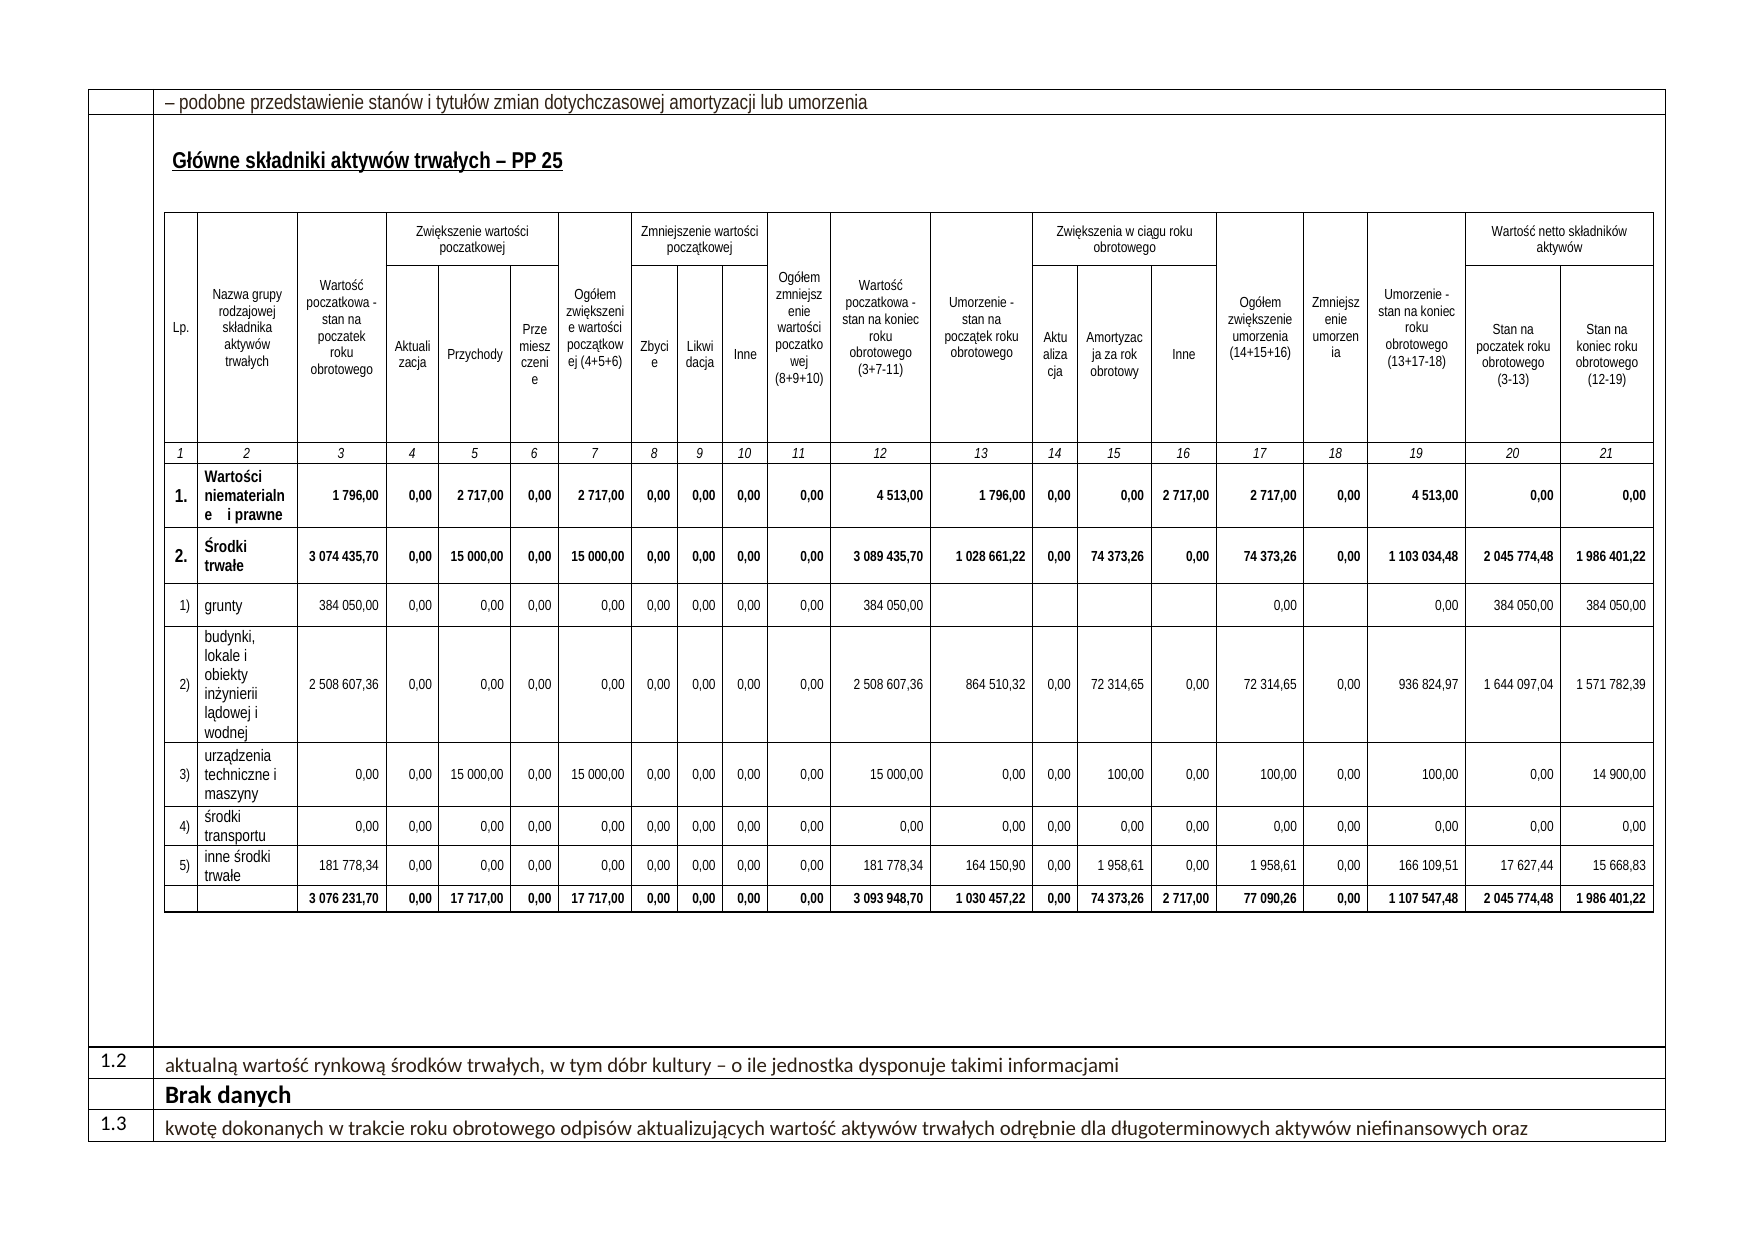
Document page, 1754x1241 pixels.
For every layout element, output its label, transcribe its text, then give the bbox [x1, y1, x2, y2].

table_cell 0,00 [632, 807, 677, 845]
table_cell 15 000,00 [559, 743, 631, 806]
table_cell 100,00 [1217, 743, 1303, 806]
table_cell [165, 886, 197, 911]
table_cell 19 [1368, 443, 1465, 463]
table_cell 16 [1152, 443, 1216, 463]
table_cell [198, 886, 297, 911]
table_cell 13 [931, 443, 1032, 463]
table_cell 0,00 [831, 807, 930, 845]
table_cell 5 [439, 443, 510, 463]
table_cell 3 076 231,70 [298, 886, 386, 911]
table_cell 0,00 [1033, 528, 1077, 583]
table_cell 15 [1078, 443, 1151, 463]
table_cell 0,00 [632, 464, 677, 527]
table_cell 72 314,65 [1217, 627, 1303, 742]
table_cell 17 [1217, 443, 1303, 463]
table_cell [677, 178, 723, 212]
table_cell 0,00 [1078, 464, 1151, 527]
table_cell 15 000,00 [559, 528, 631, 583]
table_cell Ogółem zwiększenie umorzenia (14+15+16) [1217, 213, 1303, 442]
table_cell 20 [1466, 443, 1560, 463]
table_cell Środki trwałe [198, 528, 297, 583]
table_cell 0,00 [439, 627, 510, 742]
table_cell Amortyzacja za rok obrotowy [1078, 266, 1151, 442]
table_cell Likwidacja [678, 266, 722, 442]
table_cell Zmniejszenie wartości początkowej [632, 213, 767, 265]
table_cell 0,00 [511, 807, 558, 845]
table_cell [930, 178, 1033, 212]
table_cell 0,00 [768, 846, 830, 885]
table_cell [1152, 584, 1216, 626]
table_cell 384 050,00 [298, 584, 386, 626]
table_cell 3 093 948,70 [831, 886, 930, 911]
table_cell 5) [165, 846, 197, 885]
table_cell 0,00 [632, 627, 677, 742]
table_cell Stan na koniec roku obrotowego (12-19) [1561, 266, 1653, 442]
table_cell 0,00 [723, 528, 767, 583]
table_cell Wartość poczatkowa - stan na poczatek roku obrotowego [298, 213, 386, 442]
table_cell 0,00 [387, 807, 438, 845]
table_cell Ogółem zmniejszenie wartości poczatkowej (8+9+10) [768, 213, 830, 442]
table_cell grunty [198, 584, 297, 626]
table_cell 4 513,00 [1368, 464, 1465, 527]
table_cell 0,00 [387, 584, 438, 626]
table_cell 0,00 [678, 807, 722, 845]
table_cell 0,00 [1033, 846, 1077, 885]
table_cell 1 986 401,22 [1561, 528, 1653, 583]
table_cell [559, 178, 632, 212]
table_cell 0,00 [678, 528, 722, 583]
table_cell Aktualizacja [387, 266, 438, 442]
table_cell 3) [165, 743, 197, 806]
table_cell Przychody [439, 266, 510, 442]
table_header [1647, 144, 1653, 178]
table_cell 15 000,00 [439, 528, 510, 583]
table_cell 181 778,34 [831, 846, 930, 885]
table_cell 0,00 [511, 846, 558, 885]
table_cell [1304, 584, 1367, 626]
table_cell Wartości niematerialne i prawne [198, 464, 297, 527]
table_cell Wartość netto składników aktywów [1466, 213, 1653, 265]
table_cell 0,00 [768, 886, 830, 911]
table_cell 0,00 [723, 743, 767, 806]
table_cell [1151, 178, 1216, 212]
table_cell 6 [511, 443, 558, 463]
table_cell 74 373,26 [1078, 528, 1151, 583]
table_cell 0,00 [1033, 886, 1077, 911]
table_cell 15 000,00 [831, 743, 930, 806]
table_cell 0,00 [768, 807, 830, 845]
table_cell 1) [165, 584, 197, 626]
table_cell [1561, 178, 1653, 212]
table_cell 1 103 034,48 [1368, 528, 1465, 583]
table_cell 0,00 [1304, 846, 1367, 885]
table_cell 1.2 [89, 1048, 153, 1078]
table_cell 166 109,51 [1368, 846, 1465, 885]
table_cell 2 508 607,36 [831, 627, 930, 742]
table_cell Umorzenie - stan na początek roku obrotowego [931, 213, 1032, 442]
table_cell 0,00 [1217, 807, 1303, 845]
table_cell 1 796,00 [298, 464, 386, 527]
table_cell [89, 1079, 153, 1109]
table_cell 0,00 [1304, 886, 1367, 911]
table_cell 74 373,26 [1217, 528, 1303, 583]
table_cell 0,00 [1152, 528, 1216, 583]
table_cell 0,00 [1466, 464, 1560, 527]
table_cell 2 045 774,48 [1466, 528, 1560, 583]
table_cell 0,00 [1152, 807, 1216, 845]
table_cell 0,00 [1152, 743, 1216, 806]
table_cell 0,00 [931, 743, 1032, 806]
table_cell 864 510,32 [931, 627, 1032, 742]
table_cell środki transportu [198, 807, 297, 845]
table_cell 1.3 [89, 1110, 153, 1141]
table_cell 0,00 [1152, 846, 1216, 885]
table_cell [439, 178, 511, 212]
table_cell 0,00 [559, 584, 631, 626]
table_cell 0,00 [559, 627, 631, 742]
table_cell 15 000,00 [439, 743, 510, 806]
table_cell 1 030 457,22 [931, 886, 1032, 911]
table_cell Zmniejszenie umorzenia [1304, 213, 1367, 442]
table_cell 0,00 [632, 846, 677, 885]
table_cell 0,00 [1304, 627, 1367, 742]
table_cell 1 644 097,04 [1466, 627, 1560, 742]
table_cell [1078, 178, 1151, 212]
table_cell Lp. [165, 213, 197, 442]
table_cell 0,00 [632, 528, 677, 583]
table_cell 384 050,00 [1561, 584, 1653, 626]
table_cell 1 958,61 [1078, 846, 1151, 885]
table_cell Wartość poczatkowa - stan na koniec roku obrotowego (3+7-11) [831, 213, 930, 442]
table_cell 384 050,00 [831, 584, 930, 626]
table_cell 0,00 [678, 846, 722, 885]
table_cell 0,00 [768, 584, 830, 626]
table_cell 0,00 [931, 807, 1032, 845]
table_cell [1368, 178, 1466, 212]
table_cell 0,00 [439, 584, 510, 626]
table_cell [1033, 584, 1077, 626]
table_cell 164 150,90 [931, 846, 1032, 885]
table_cell 181 778,34 [298, 846, 386, 885]
table_cell 0,00 [1561, 807, 1653, 845]
table_cell 2 717,00 [1217, 464, 1303, 527]
table_cell 0,00 [387, 528, 438, 583]
table_cell 0,00 [511, 528, 558, 583]
table_cell 17 627,44 [1466, 846, 1560, 885]
table_cell 0,00 [559, 807, 631, 845]
table_cell 0,00 [439, 846, 510, 885]
table_cell 14 900,00 [1561, 743, 1653, 806]
table_cell 0,00 [1304, 464, 1367, 527]
table_cell 0,00 [723, 627, 767, 742]
table_cell 0,00 [1217, 584, 1303, 626]
table_cell Nazwa grupy rodzajowej składnika aktywów trwałych [198, 213, 297, 442]
table_cell 2 717,00 [1152, 886, 1216, 911]
table_cell 3 [298, 443, 386, 463]
table_cell [511, 178, 558, 212]
table_cell 0,00 [387, 627, 438, 742]
table_cell Aktualizacja [1033, 266, 1077, 442]
table_cell 0,00 [632, 743, 677, 806]
table_cell Umorzenie - stan na koniec roku obrotowego (13+17-18) [1368, 213, 1465, 442]
table_cell 0,00 [632, 886, 677, 911]
table_cell 0,00 [678, 584, 722, 626]
table_cell 74 373,26 [1078, 886, 1151, 911]
table_cell 0,00 [1561, 464, 1653, 527]
table_cell 0,00 [511, 886, 558, 911]
table_cell 0,00 [511, 743, 558, 806]
table_cell 1 958,61 [1217, 846, 1303, 885]
table_cell Inne [1152, 266, 1216, 442]
table_cell urządzenia techniczne i maszyny [198, 743, 297, 806]
table_cell Inne [723, 266, 767, 442]
table_cell 0,00 [1152, 627, 1216, 742]
table_cell 384 050,00 [1466, 584, 1560, 626]
table_cell Zwiększenie wartości poczatkowej [387, 213, 558, 265]
table_cell 2 717,00 [1152, 464, 1216, 527]
table_cell kwotę dokonanych w trakcie roku obrotowego odpisów aktualizujących wartość aktywów trwałych odrębnie dla długoterminowych aktywów niefinansowych oraz [154, 1110, 1665, 1141]
table_cell 14 [1033, 443, 1077, 463]
table_cell 12 [831, 443, 930, 463]
table_cell 936 824,97 [1368, 627, 1465, 742]
table_cell 1 796,00 [931, 464, 1032, 527]
table_cell 1 571 782,39 [1561, 627, 1653, 742]
table_cell 2 [198, 443, 297, 463]
table_cell 18 [1304, 443, 1367, 463]
table_cell 0,00 [1466, 743, 1560, 806]
table_cell aktualną wartość rynkową środków trwałych, w tym dóbr kultury – o ile jednostka dysponuje takimi informacjami [154, 1048, 1665, 1078]
table_cell [386, 178, 439, 212]
table_cell 4 [387, 443, 438, 463]
table_cell 0,00 [1033, 464, 1077, 527]
table_cell 0,00 [1033, 807, 1077, 845]
table_cell 21 [1561, 443, 1653, 463]
table_cell [197, 178, 297, 212]
table_cell [165, 178, 197, 212]
table_cell 2. [165, 528, 197, 583]
table_cell [89, 90, 153, 114]
table_cell 0,00 [439, 807, 510, 845]
table_cell 11 [768, 443, 830, 463]
table_cell 8 [632, 443, 677, 463]
table_header Główne składniki aktywów trwałych – PP 25 [165, 144, 1647, 178]
table_cell 0,00 [1033, 627, 1077, 742]
table_cell 4) [165, 807, 197, 845]
table_cell Stan na poczatek roku obrotowego (3-13) [1466, 266, 1560, 442]
table_cell 100,00 [1368, 743, 1465, 806]
table_cell 9 [678, 443, 722, 463]
table_cell 0,00 [1466, 807, 1560, 845]
table_cell 3 089 435,70 [831, 528, 930, 583]
table_cell budynki, lokale i obiekty inżynierii lądowej i wodnej [198, 627, 297, 742]
table_cell 1 986 401,22 [1561, 886, 1653, 911]
table_cell 0,00 [723, 846, 767, 885]
table_cell 0,00 [387, 743, 438, 806]
table_cell 72 314,65 [1078, 627, 1151, 742]
table_cell 2 508 607,36 [298, 627, 386, 742]
table_cell 0,00 [632, 584, 677, 626]
table_cell 0,00 [1078, 807, 1151, 845]
table_cell 17 717,00 [439, 886, 510, 911]
table_cell 0,00 [387, 846, 438, 885]
table_cell [768, 178, 831, 212]
table_cell 0,00 [1304, 807, 1367, 845]
table_cell [931, 584, 1032, 626]
table_cell 0,00 [387, 886, 438, 911]
table_cell 1 028 661,22 [931, 528, 1032, 583]
table_cell 4 513,00 [831, 464, 930, 527]
table_cell 1. [165, 464, 197, 527]
table_cell Zwiększenia w ciągu roku obrotowego [1033, 213, 1216, 265]
table_cell 2 717,00 [559, 464, 631, 527]
table_cell Brak danych [154, 1079, 1665, 1109]
table_cell 1 [165, 443, 197, 463]
table_cell 0,00 [678, 743, 722, 806]
table_cell 3 074 435,70 [298, 528, 386, 583]
table_cell 0,00 [387, 464, 438, 527]
table_cell [1033, 178, 1078, 212]
table_cell [154, 115, 1665, 1046]
table_cell 0,00 [511, 584, 558, 626]
table_cell 0,00 [678, 627, 722, 742]
table_cell inne środki trwałe [198, 846, 297, 885]
table_cell 0,00 [511, 464, 558, 527]
table_cell 0,00 [768, 464, 830, 527]
table_cell 0,00 [768, 627, 830, 742]
table_cell 10 [723, 443, 767, 463]
table_cell 15 668,83 [1561, 846, 1653, 885]
table_cell 7 [559, 443, 631, 463]
table_cell 0,00 [559, 846, 631, 885]
table_cell 0,00 [723, 584, 767, 626]
table_cell 0,00 [723, 807, 767, 845]
table_cell 2 045 774,48 [1466, 886, 1560, 911]
table_cell [297, 178, 386, 212]
table_cell [632, 178, 677, 212]
table_cell Zbycie [632, 266, 677, 442]
table_cell 0,00 [768, 743, 830, 806]
table_cell Przemieszczenie [511, 266, 558, 442]
table_cell 17 717,00 [559, 886, 631, 911]
table_cell 0,00 [723, 464, 767, 527]
table_cell [723, 178, 767, 212]
table_cell 2) [165, 627, 197, 742]
table_cell 0,00 [768, 528, 830, 583]
table_cell [831, 178, 930, 212]
table_cell 0,00 [1304, 528, 1367, 583]
table_cell 77 090,26 [1217, 886, 1303, 911]
table_cell 0,00 [298, 807, 386, 845]
table_cell 0,00 [678, 464, 722, 527]
table_cell – podobne przedstawienie stanów i tytułów zmian dotychczasowej amortyzacji lub umorzenia [154, 90, 1665, 114]
table_cell 100,00 [1078, 743, 1151, 806]
table_cell [1304, 178, 1368, 212]
table_cell 0,00 [511, 627, 558, 742]
table_cell 0,00 [298, 743, 386, 806]
table_cell [1216, 178, 1304, 212]
table_cell 0,00 [678, 886, 722, 911]
table_cell [1466, 178, 1561, 212]
table_cell 0,00 [1368, 807, 1465, 845]
table_cell 1 107 547,48 [1368, 886, 1465, 911]
table_cell 2 717,00 [439, 464, 510, 527]
table_cell 0,00 [723, 886, 767, 911]
table_cell [1078, 584, 1151, 626]
table_cell 0,00 [1033, 743, 1077, 806]
table_cell 0,00 [1368, 584, 1465, 626]
table_cell Ogółem zwiększenie wartości początkowej (4+5+6) [559, 213, 631, 442]
table_cell [89, 115, 153, 1046]
table_cell 0,00 [1304, 743, 1367, 806]
